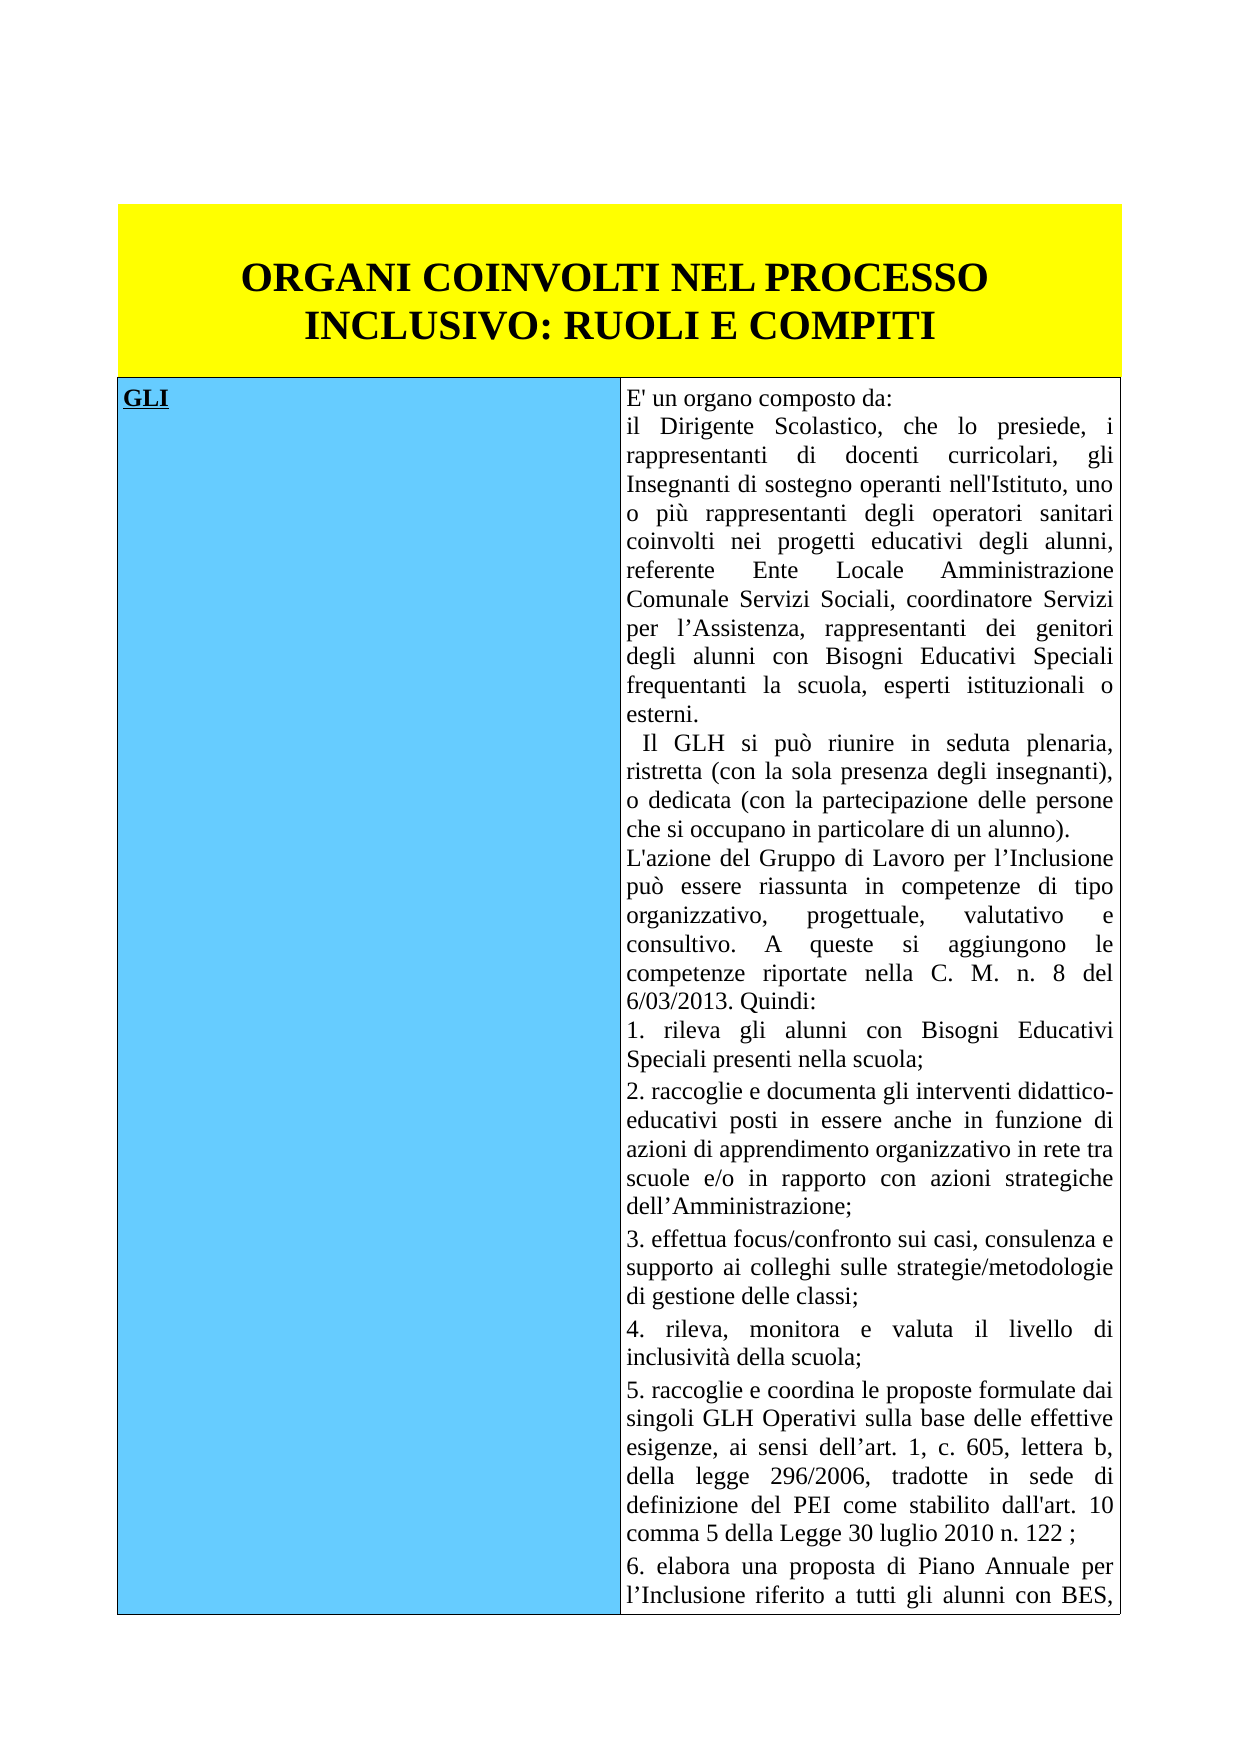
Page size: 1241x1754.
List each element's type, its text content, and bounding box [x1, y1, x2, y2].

text INCLUSIVO: RUOLI E COMPITI [118, 300, 1122, 348]
table_header GLI [118, 378, 620, 1614]
table_header E' un organo composto da: il Dirigente Scolastico, che lo presiede, i rappresentanti di docenti curricolari, gli Insegnanti di sostegno operanti nell'Istituto, uno o più rappresentanti degli operatori sanitari coinvolti nei progetti educativi degli alunni, referente Ente Locale Amministrazione Comunale Servizi Sociali, coordinatore Servizi per l’Assistenza, rappresentanti dei genitori degli alunni con Bisogni Educativi Speciali frequentanti la scuola, esperti istituzionali o esterni. Il GLH si può riunire in seduta plenaria, ristretta (con la sola presenza degli insegnanti), o dedicata (con la partecipazione delle persone che si occupano in particolare di un alunno). L'azione del Gruppo di Lavoro per l’Inclusione può essere riassunta in competenze di tipo organizzativo, progettuale, valutativo e consultivo. A queste si aggiungono le competenze riportate nella C. M. n. 8 del 6/03/2013. Quindi: 1. rileva gli alunni con Bisogni Educativi Speciali presenti nella scuola; 2. raccoglie e documenta gli interventi didattico-educativi posti in essere anche in funzione di azioni di apprendimento organizzativo in rete tra scuole e/o in rapporto con azioni strategiche dell’Amministrazione; 3. effettua focus/confronto sui casi, consulenza e supporto ai colleghi sulle strategie/metodologie di gestione delle classi; 4. rileva, monitora e valuta il livello di inclusività della scuola; 5. raccoglie e coordina le proposte formulate dai singoli GLH Operativi sulla base delle effettive esigenze, ai sensi dell’art. 1, c. 605, lettera b, della legge 296/2006, tradotte in sede di definizione del PEI come stabilito dall'art. 10 comma 5 della Legge 30 luglio 2010 n. 122 ; 6. elabora una proposta di Piano Annuale per l’Inclusione riferito a tutti gli alunni con BES, [621, 378, 1120, 1614]
text ORGANI COINVOLTI NEL PROCESSO [118, 252, 1122, 300]
